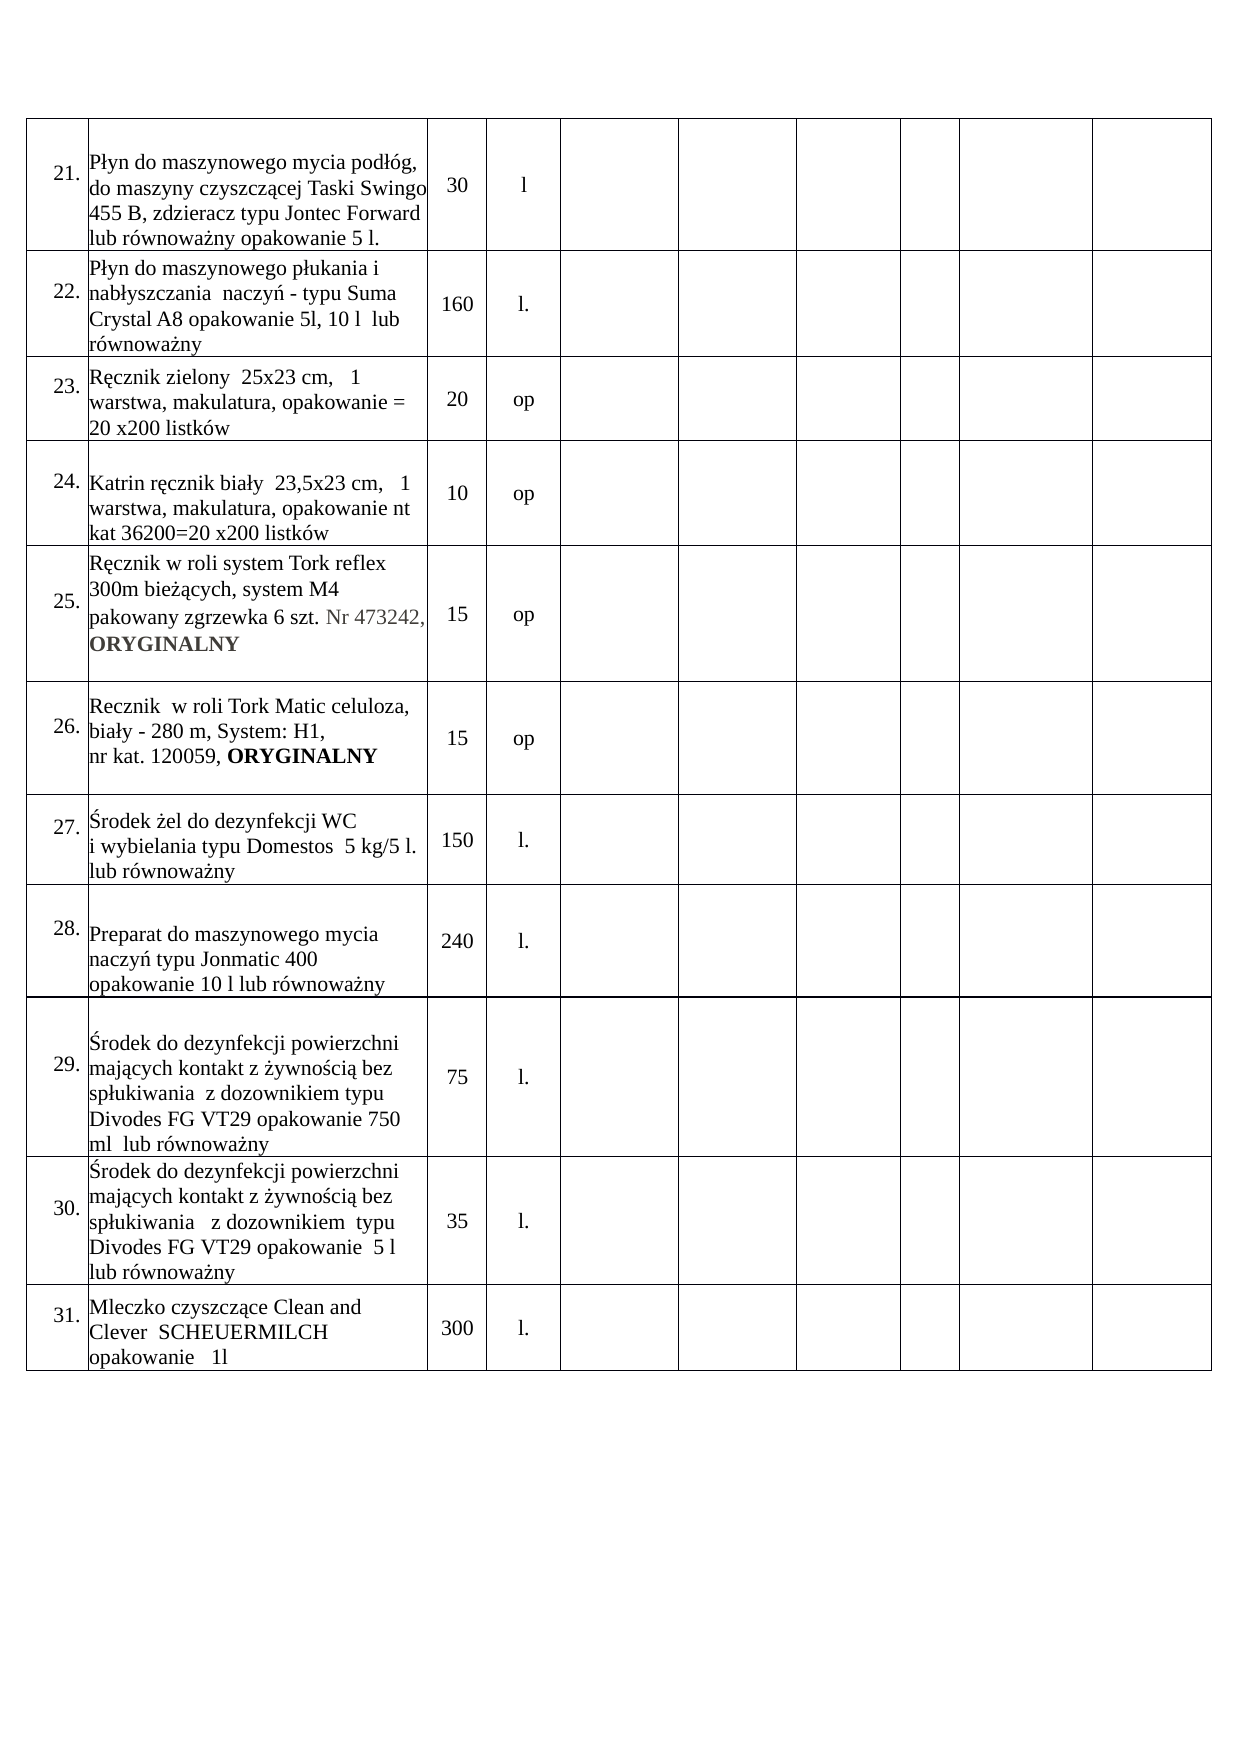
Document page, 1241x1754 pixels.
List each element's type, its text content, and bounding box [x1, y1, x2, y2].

table_cell [960, 1157, 1092, 1284]
table_cell [27, 795, 88, 883]
table_cell [1093, 357, 1211, 440]
table_cell [960, 119, 1092, 250]
table_cell [679, 1285, 796, 1369]
table_cell [561, 119, 678, 250]
table_cell [27, 998, 88, 1156]
table_cell [1093, 885, 1211, 996]
table_cell l. [487, 795, 560, 883]
table_cell 15 [428, 682, 486, 794]
table_cell [901, 441, 959, 545]
table_cell [27, 1157, 88, 1284]
table_cell 300 [428, 1285, 486, 1369]
table_cell [797, 885, 900, 996]
table_cell Środek do dezynfekcji powierzchni mających kontakt z żywnością bez spłukiwania z dozownikiem typu Divodes FG VT29 opakowanie 5 l lub równoważny [89, 1157, 427, 1284]
table_cell Płyn do maszynowego mycia podłóg, do maszyny czyszczącej Taski Swingo 455 B, zdzieracz typu Jontec Forward lub równoważny opakowanie 5 l. [89, 119, 427, 250]
table_cell [960, 795, 1092, 883]
table_cell [797, 795, 900, 883]
table_cell Preparat do maszynowego mycia naczyń typu Jonmatic 400 opakowanie 10 l lub równoważny [89, 885, 427, 996]
table_cell l. [487, 1157, 560, 1284]
table_cell [679, 998, 796, 1156]
table_cell Środek żel do dezynfekcji WC i wybielania typu Domestos 5 kg/5 l. lub równoważny [89, 795, 427, 883]
table_cell [679, 251, 796, 356]
table_cell [797, 1157, 900, 1284]
table_cell [1093, 1285, 1211, 1369]
table_cell [901, 251, 959, 356]
table_cell [1093, 795, 1211, 883]
table_cell [901, 1285, 959, 1369]
table_cell [901, 998, 959, 1156]
table_cell op [487, 682, 560, 794]
table_cell [797, 251, 900, 356]
table_cell Mleczko czyszczące Clean and Clever SCHEUERMILCH opakowanie 1l [89, 1285, 427, 1369]
table_cell [561, 441, 678, 545]
table_cell [901, 885, 959, 996]
table_cell Katrin ręcznik biały 23,5x23 cm, 1 warstwa, makulatura, opakowanie nt kat 36200=20 x200 listków [89, 441, 427, 545]
table_cell [561, 357, 678, 440]
table_cell [797, 1285, 900, 1369]
table_cell [960, 998, 1092, 1156]
table_cell [1093, 251, 1211, 356]
table_cell [797, 357, 900, 440]
table_cell [561, 251, 678, 356]
table_cell l. [487, 998, 560, 1156]
table_cell [1093, 682, 1211, 794]
table_cell op [487, 546, 560, 681]
table_cell op [487, 441, 560, 545]
table_cell [561, 682, 678, 794]
table_cell [27, 119, 88, 250]
table_cell [960, 885, 1092, 996]
table_cell Płyn do maszynowego płukania i nabłyszczania naczyń - typu Suma Crystal A8 opakowanie 5l, 10 l lub równoważny [89, 251, 427, 356]
table_cell [27, 1285, 88, 1369]
table_cell [901, 546, 959, 681]
table_cell l. [487, 885, 560, 996]
table_cell [561, 546, 678, 681]
table_cell [960, 1285, 1092, 1369]
table_cell [901, 682, 959, 794]
table_cell [960, 546, 1092, 681]
table_cell [901, 1157, 959, 1284]
table_cell [27, 357, 88, 440]
table_cell [1093, 119, 1211, 250]
table_cell [27, 441, 88, 545]
table_cell [1093, 441, 1211, 545]
table_cell 240 [428, 885, 486, 996]
table_cell [561, 885, 678, 996]
table_cell Ręcznik zielony 25x23 cm, 1 warstwa, makulatura, opakowanie = 20 x200 listków [89, 357, 427, 440]
table_cell [679, 119, 796, 250]
table_cell [679, 546, 796, 681]
table_cell [901, 795, 959, 883]
table_cell [797, 119, 900, 250]
table_cell l. [487, 251, 560, 356]
table_cell 75 [428, 998, 486, 1156]
table_cell [960, 441, 1092, 545]
table_cell 20 [428, 357, 486, 440]
table_cell 10 [428, 441, 486, 545]
table_cell [960, 357, 1092, 440]
table_cell [27, 251, 88, 356]
table_cell [797, 441, 900, 545]
table_cell [679, 795, 796, 883]
table_cell [960, 682, 1092, 794]
table_cell l [487, 119, 560, 250]
table_cell [27, 885, 88, 996]
table_cell [679, 1157, 796, 1284]
table_cell [27, 546, 88, 681]
table_cell Środek do dezynfekcji powierzchni mających kontakt z żywnością bez spłukiwania z dozownikiem typu Divodes FG VT29 opakowanie 750 ml lub równoważny [89, 998, 427, 1156]
table_cell l. [487, 1285, 560, 1369]
table_cell 35 [428, 1157, 486, 1284]
table_cell [960, 251, 1092, 356]
table_cell [679, 441, 796, 545]
table_cell [679, 357, 796, 440]
table_cell [679, 885, 796, 996]
table_cell op [487, 357, 560, 440]
table_cell [27, 682, 88, 794]
table_cell 30 [428, 119, 486, 250]
table_cell [561, 795, 678, 883]
table_cell [901, 357, 959, 440]
table_cell 150 [428, 795, 486, 883]
table_cell [901, 119, 959, 250]
table_cell [797, 998, 900, 1156]
table_cell Recznik w roli Tork Matic celuloza, biały - 280 m, System: H1, nr kat. 120059, ORYGINALNY [89, 682, 427, 794]
table_cell [561, 1285, 678, 1369]
table_cell [1093, 546, 1211, 681]
table_cell [1093, 1157, 1211, 1284]
table_cell 15 [428, 546, 486, 681]
table_cell [1093, 998, 1211, 1156]
table_cell 160 [428, 251, 486, 356]
table_cell [561, 998, 678, 1156]
table_cell [797, 682, 900, 794]
table_cell [561, 1157, 678, 1284]
table_cell [679, 682, 796, 794]
table_cell [797, 546, 900, 681]
table_cell Ręcznik w roli system Tork reflex 300m bieżących, system M4 pakowany zgrzewka 6 szt. Nr 473242, ORYGINALNY [89, 656, 427, 681]
